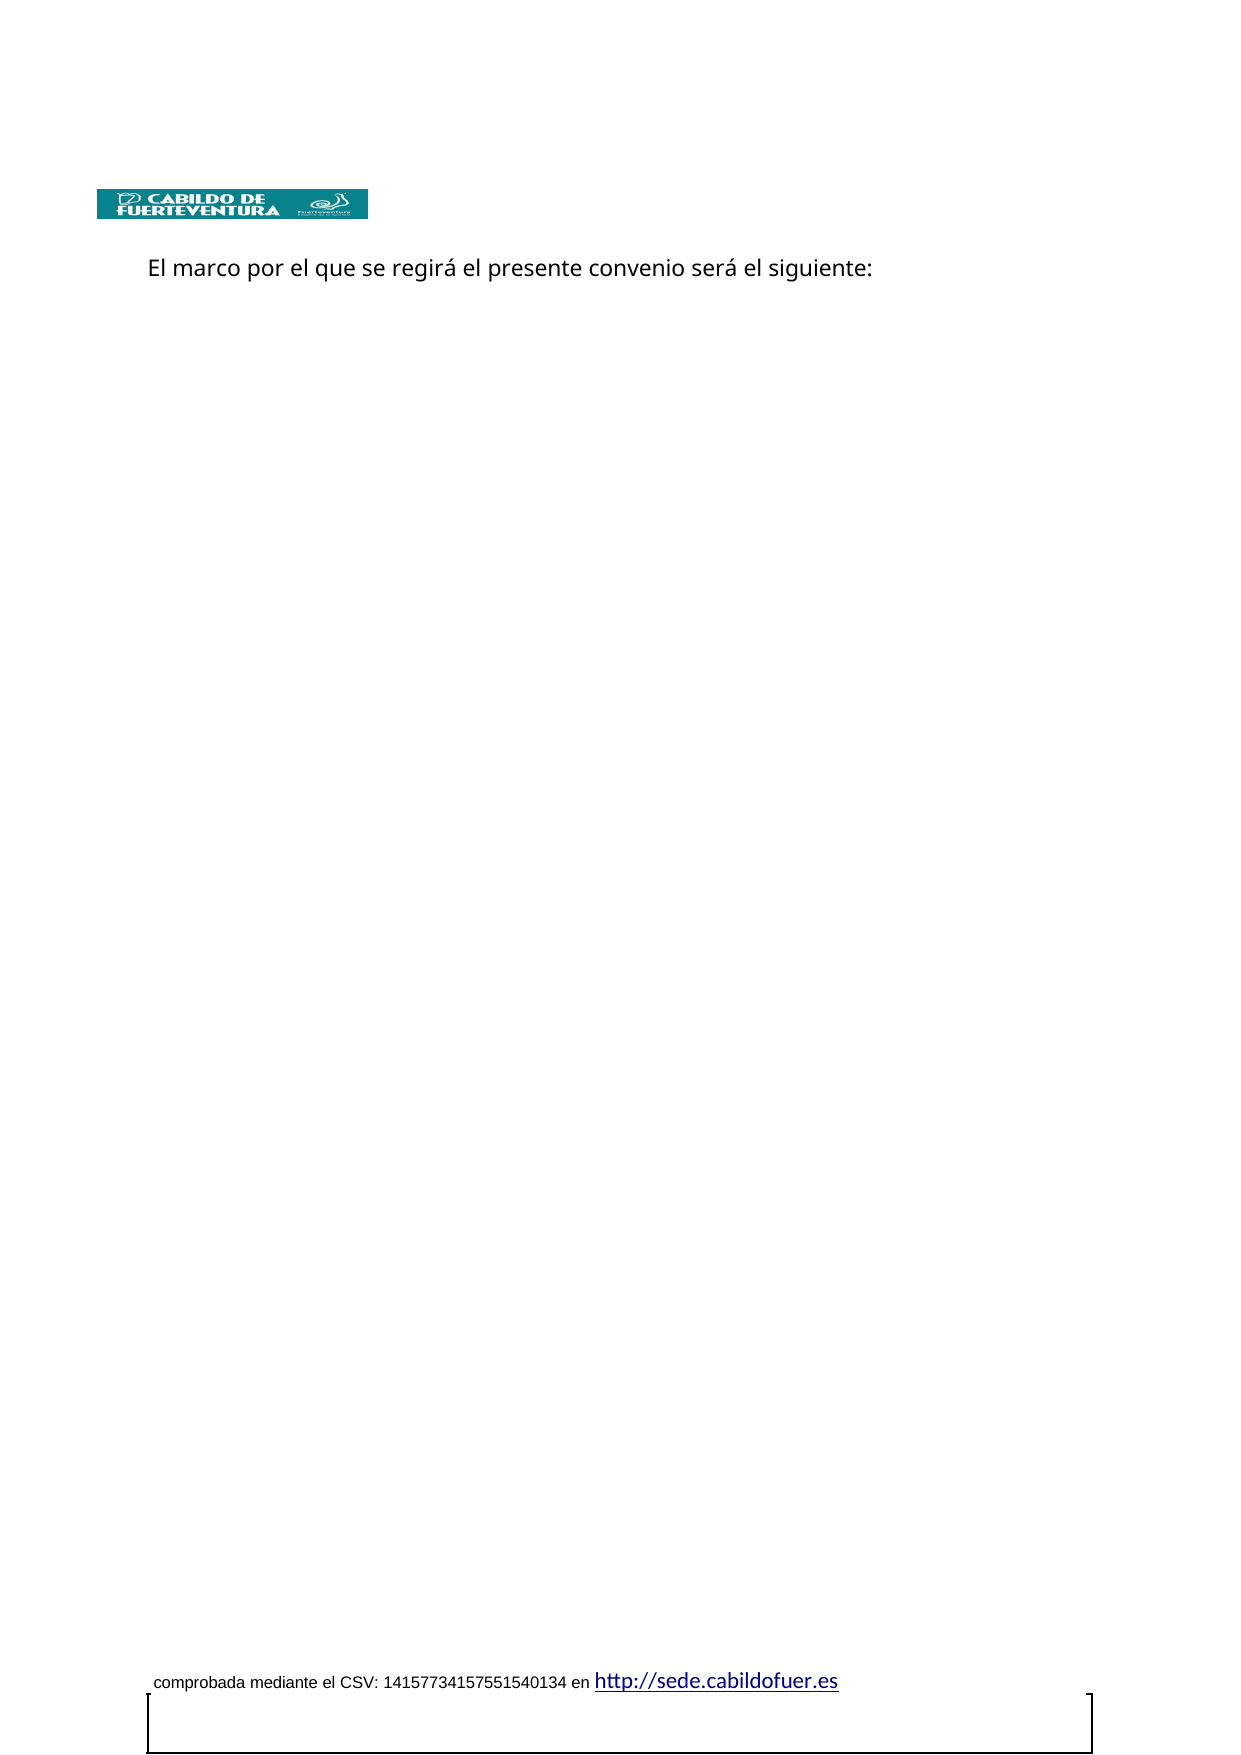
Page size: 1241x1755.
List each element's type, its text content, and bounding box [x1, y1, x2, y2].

picture [97, 189, 369, 219]
text El marco por el que se regirá el presente convenio será el siguiente: [147, 252, 1107, 283]
